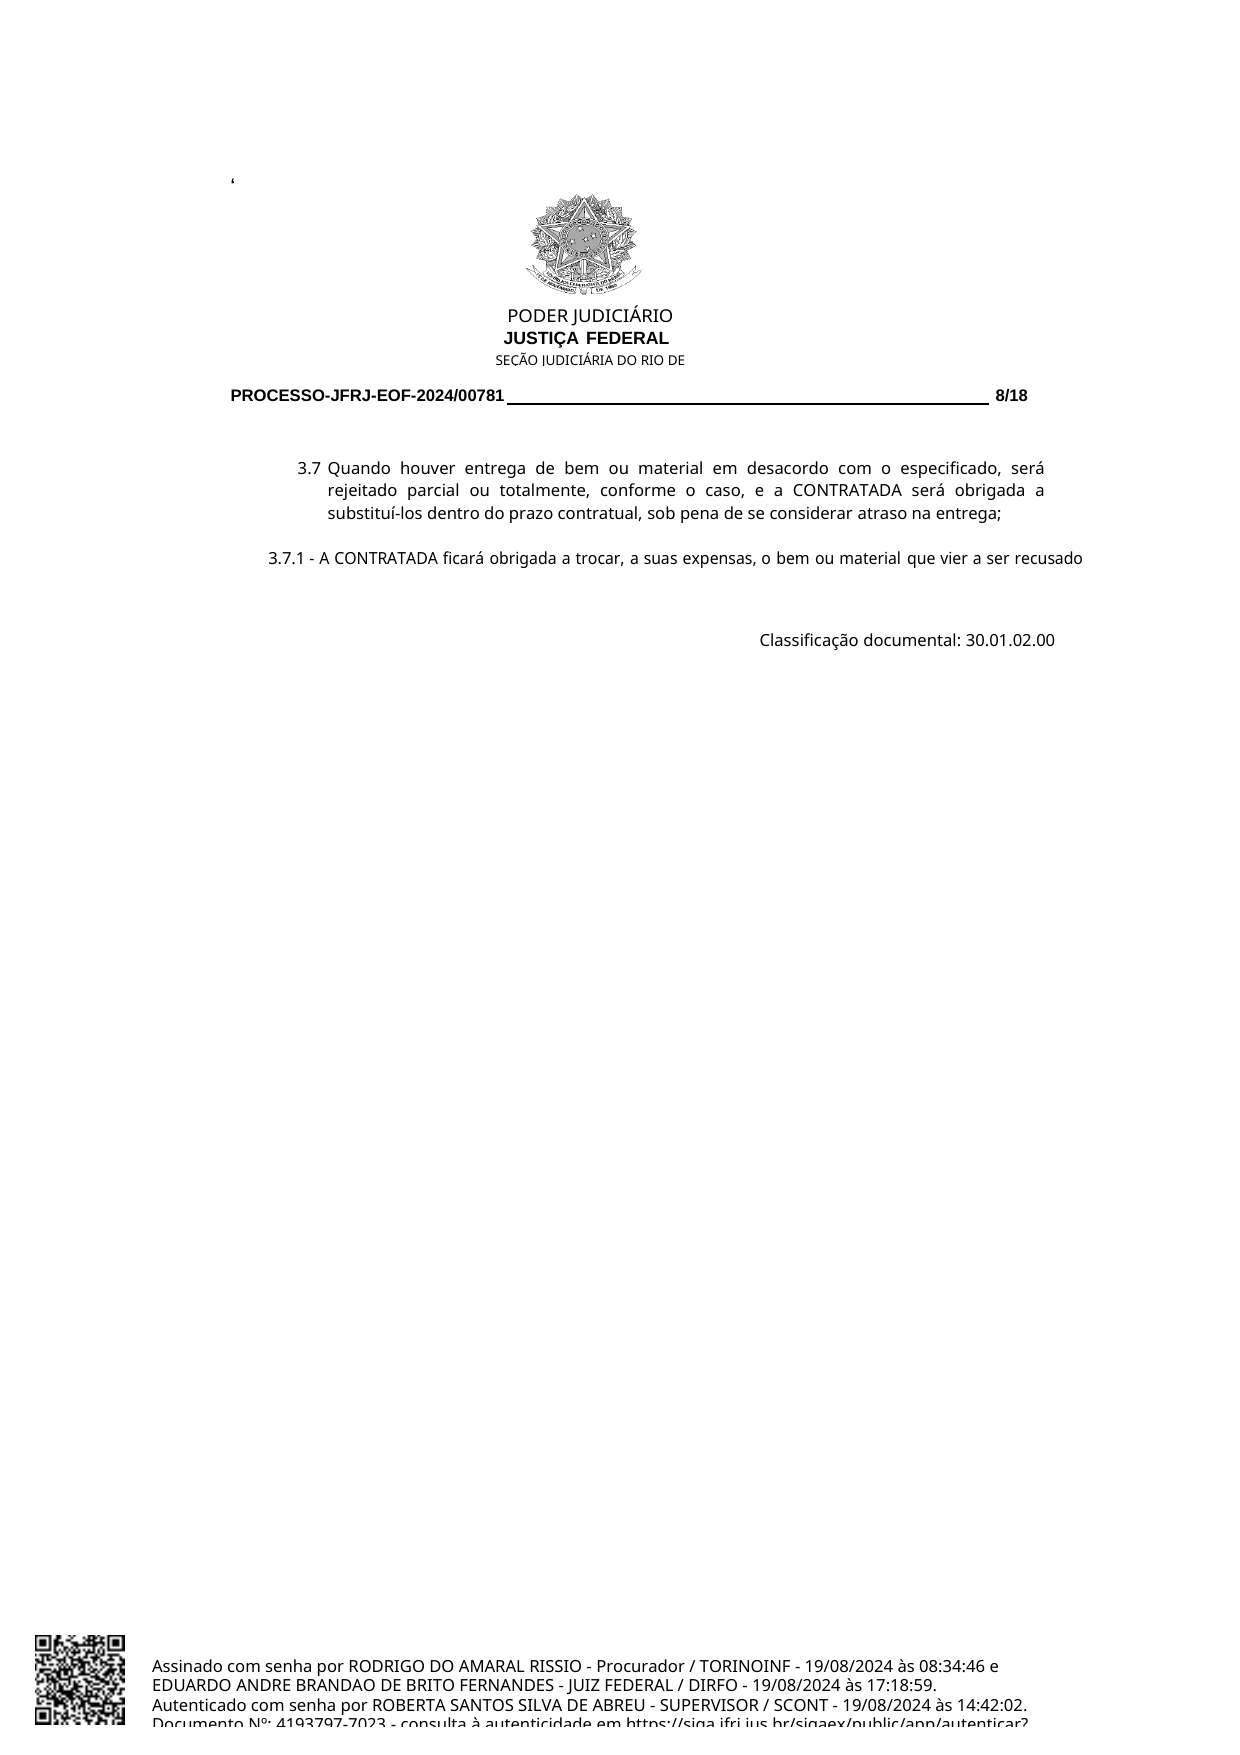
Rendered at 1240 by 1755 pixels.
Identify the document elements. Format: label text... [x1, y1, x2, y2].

text Classificação documental: 30.01.02.00 [759, 628, 1239, 651]
list - A CONTRATADA ficará obrigada a trocar, a suas expensas, o bem ou material que vier a ser recusado [268, 547, 1239, 569]
list Quando houver entrega de bem ou material em desacordo com o especificado, será rejeitado parcial ou totalmente, conforme o caso, e a CONTRATADA será obrigada a substituí-los dentro do prazo contratual, sob pena de se considerar atraso na entrega; [297, 456, 1046, 524]
